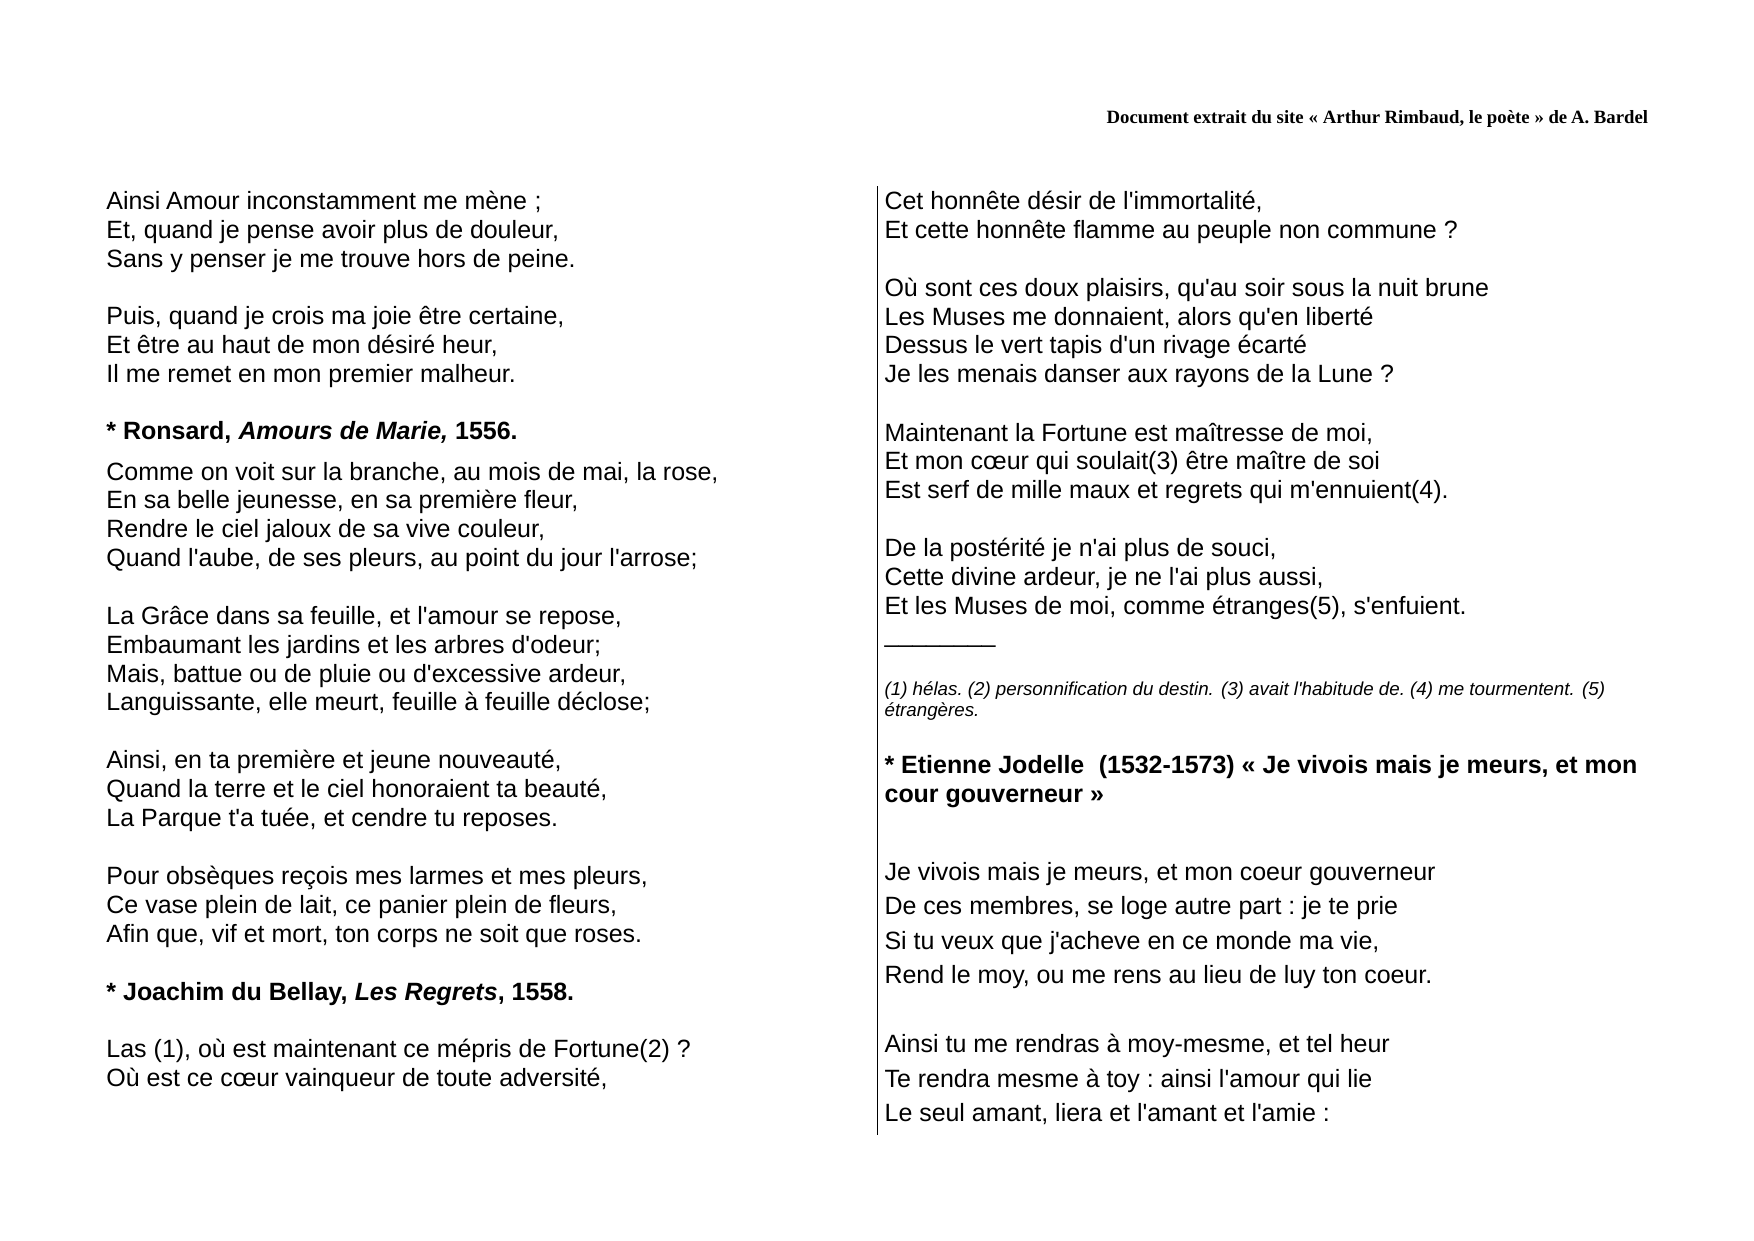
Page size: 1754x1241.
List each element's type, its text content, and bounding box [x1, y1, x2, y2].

text Pour obsèques reçois mes larmes et mes pleurs, Ce vase plein de lait, ce panier plein de fleurs, Afin que, vif et mort, ton corps ne soit que roses. [106, 861, 869, 947]
text Ainsi Amour inconstamment me mène ; Et, quand je pense avoir plus de douleur, Sans y penser je me trouve hors de peine. Puis, quand je crois ma joie être certaine, Et être au haut de mon désiré heur, Il me remet en mon premier malheur. * Ronsard, Amours de Marie, 1556. [106, 186, 869, 445]
text (1) hélas. (2) personnification du destin. (3) avait l'habitude de. (4) me tourmentent. (5) étrangères. [884, 678, 1648, 721]
text Où sont ces doux plaisirs, qu'au soir sous la nuit brune Les Muses me donnaient, alors qu'en liberté Dessus le vert tapis d'un rivage écarté Je les menais danser aux rayons de la Lune ? [884, 273, 1648, 388]
text Maintenant la Fortune est maîtresse de moi, Et mon cœur qui soulait(3) être maître de soi Est serf de mille maux et regrets qui m'ennuient(4). [884, 417, 1648, 504]
text Las (1), où est maintenant ce mépris de Fortune(2) ? Où est ce cœur vainqueur de toute adversité, [106, 1034, 869, 1092]
text * Etienne Jodelle (1532-1573) « Je vivois mais je meurs, et mon cour gouverneur » [884, 750, 1648, 808]
text Je vivois mais je meurs, et mon coeur gouverneur De ces membres, se loge autre part : je te prie Si tu veux que j'acheve en ce monde ma vie, Rend le moy, ou me rens au lieu de luy ton coeur. Ainsi tu me rendras à moy-mesme, et tel heur Te rendra mesme à toy : ainsi l'amour qui lie Le seul amant, liera et l'amant et l'amie : [884, 857, 1648, 1127]
text Comme on voit sur la branche, au mois de mai, la rose, En sa belle jeunesse, en sa première fleur, Rendre le ciel jaloux de sa vive couleur, Quand l'aube, de ses pleurs, au point du jour l'arrose; [106, 457, 869, 572]
text De la postérité je n'ai plus de souci, Cette divine ardeur, je ne l'ai plus aussi, Et les Muses de moi, comme étranges(5), s'enfuient. ________ [884, 533, 1648, 648]
text La Grâce dans sa feuille, et l'amour se repose, Embaumant les jardins et les arbres d'odeur; Mais, battue ou de pluie ou d'excessive ardeur, Languissante, elle meurt, feuille à feuille déclose; [106, 601, 869, 716]
text Ainsi, en ta première et jeune nouveauté, Quand la terre et le ciel honoraient ta beauté, La Parque t'a tuée, et cendre tu reposes. [106, 746, 869, 832]
text * Joachim du Bellay, Les Regrets, 1558. [106, 977, 869, 1006]
text Cet honnête désir de l'immortalité, Et cette honnête flamme au peuple non commune ? [884, 186, 1648, 243]
